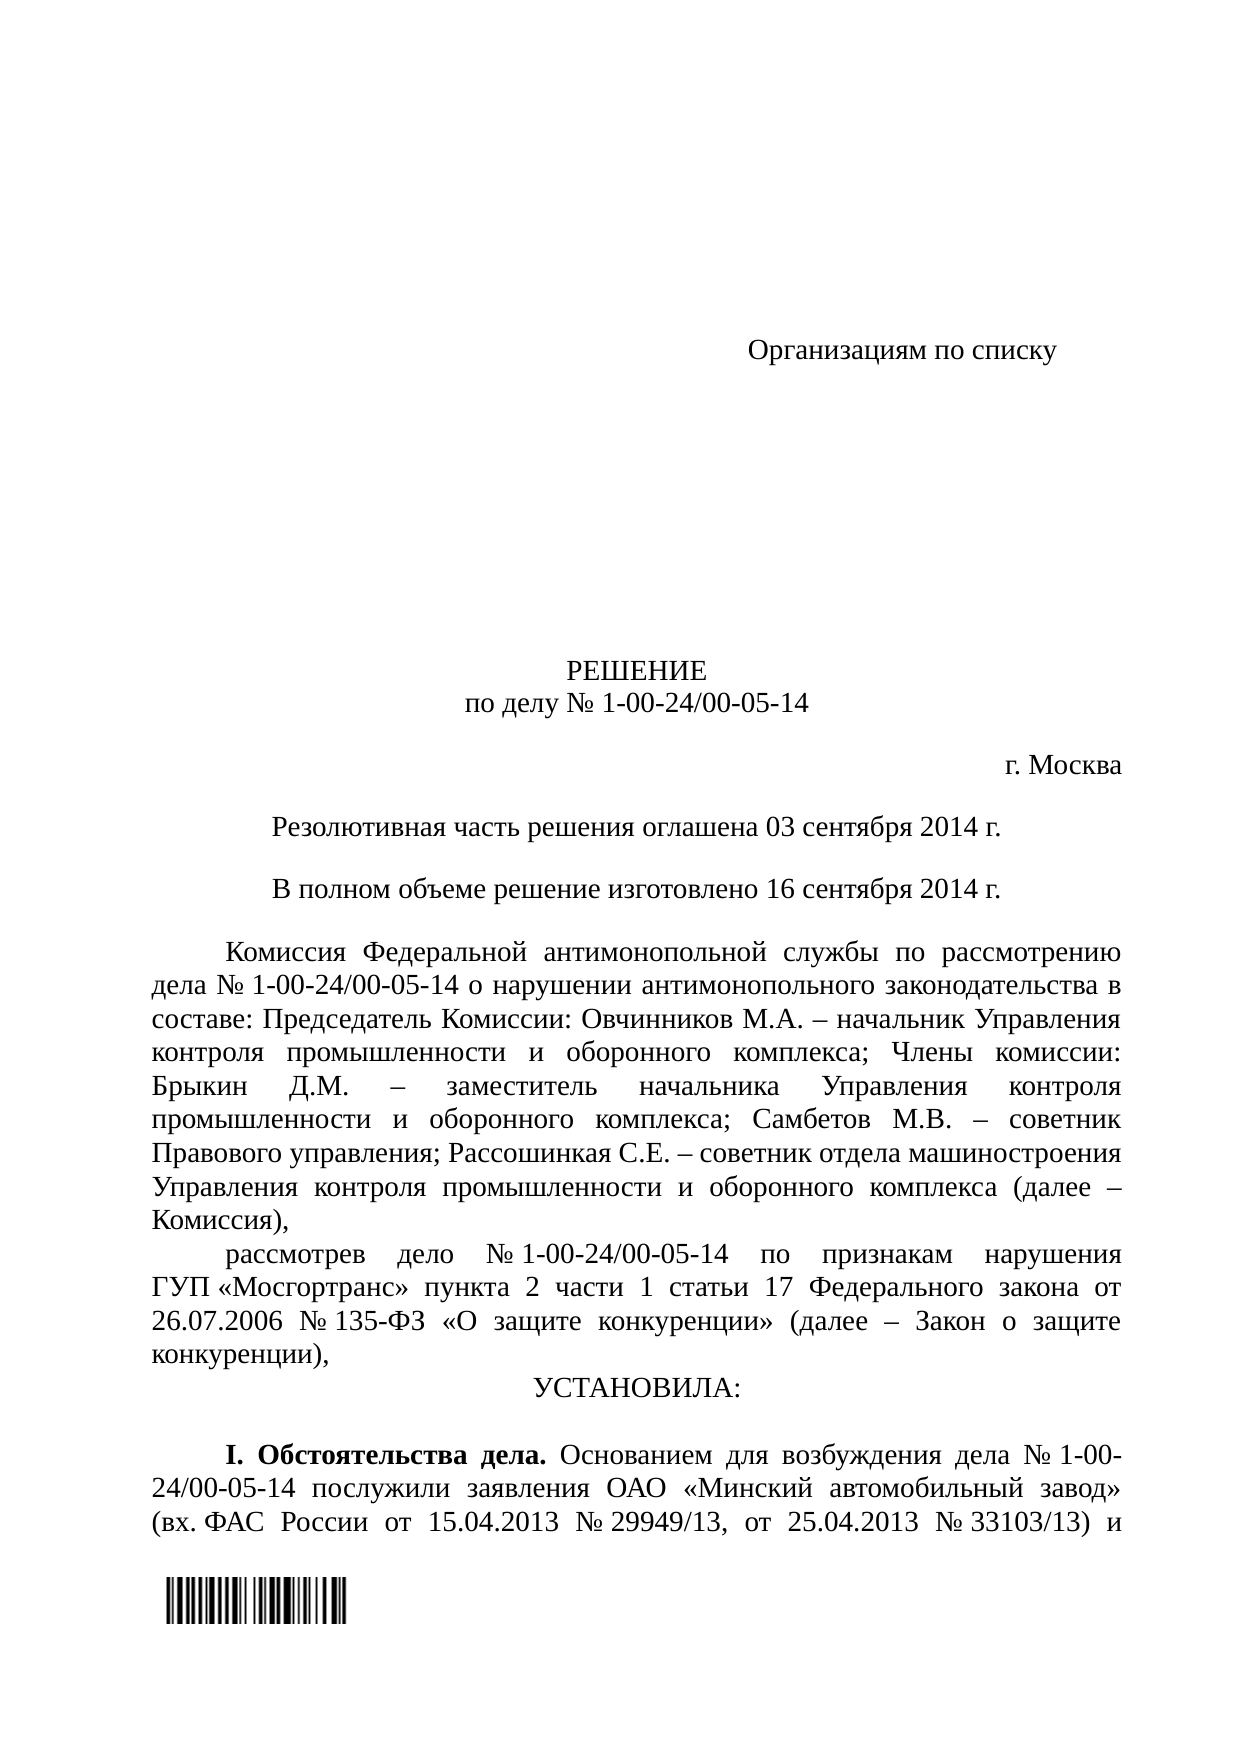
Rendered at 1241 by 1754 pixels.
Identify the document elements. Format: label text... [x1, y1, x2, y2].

text УСТАНОВИЛА: [151, 1370, 1122, 1403]
text I. Обстоятельства дела. Основанием для возбуждения дела № 1-00-24/00-05-14 послужили заявления ОАО «Минский автомобильный завод» (вх. ФАС России от 15.04.2013 № 29949/13, от 25.04.2013 № 33103/13) и [151, 1437, 1122, 1538]
text рассмотрев дело № 1-00-24/00-05-14 по признакам нарушения ГУП «Мосгортранс» пункта 2 части 1 статьи 17 Федерального закона от 26.07.2006 № 135-ФЗ «О защите конкуренции» (далее – Закон о защите конкуренции), [151, 1236, 1122, 1370]
picture [151, 1577, 364, 1624]
text В полном объеме решение изготовлено 16 сентября 2014 г. [151, 872, 1122, 905]
text Резолютивная часть решения оглашена 03 сентября 2014 г. [151, 809, 1122, 843]
text Организациям по списку [683, 332, 1122, 365]
text РЕШЕНИЕ по делу № 1-00-24/00-05-14 [151, 653, 1122, 718]
text г. Москва [151, 747, 1122, 781]
text Комиссия Федеральной антимонопольной службы по рассмотрению дела № 1-00-24/00-05-14 о нарушении антимонопольного законодательства в составе: Председатель Комиссии: Овчинников М.А. – начальник Управления контроля промышленности и оборонного комплекса; Члены комиссии: Брыкин Д.М. – заместитель начальника Управления контроля промышленности и оборонного комплекса; Самбетов М.В. – советник Правового управления; Рассошинкая С.Е. – советник отдела машиностроения Управления контроля промышленности и оборонного комплекса (далее – Комиссия), [151, 934, 1122, 1236]
